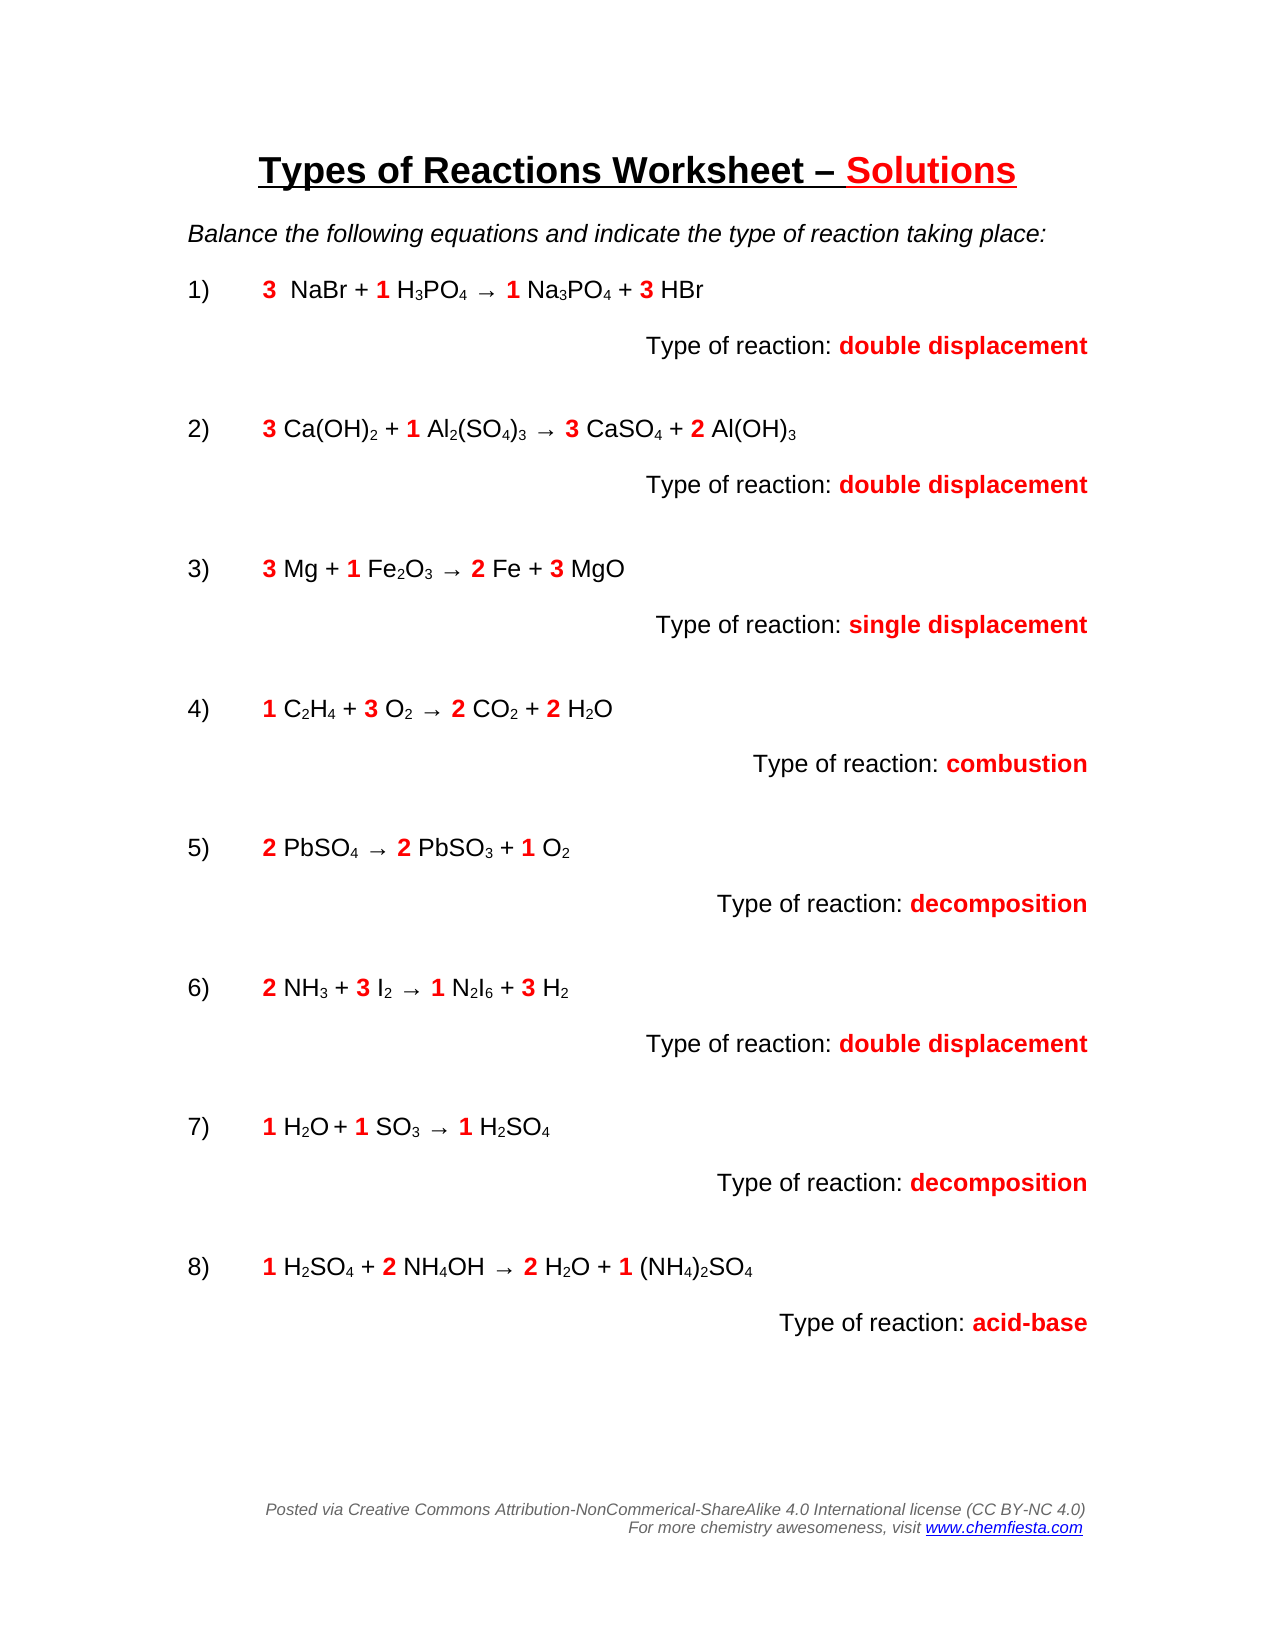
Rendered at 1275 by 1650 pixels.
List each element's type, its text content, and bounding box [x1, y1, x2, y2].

text 7) 1 H2O + 1 SO3 → 1 H2SO4 [187, 1113, 1087, 1141]
text Type of reaction: acid-base [187, 1308, 1087, 1336]
text 4) 1 C2H4 + 3 O2 → 2 CO2 + 2 H2O [187, 694, 1087, 722]
text Type of reaction: combustion [187, 750, 1087, 778]
text 3) 3 Mg + 1 Fe2O3 → 2 Fe + 3 MgO [187, 555, 1087, 583]
text Type of reaction: double displacement [187, 1029, 1087, 1057]
text 5) 2 PbSO4 → 2 PbSO3 + 1 O2 [187, 834, 1087, 862]
text 2) 3 Ca(OH)2 + 1 Al2(SO4)3 → 3 CaSO4 + 2 Al(OH)3 [187, 415, 1087, 443]
text Type of reaction: decomposition [187, 890, 1087, 918]
text 8) 1 H2SO4 + 2 NH4OH → 2 H2O + 1 (NH4)2SO4 [187, 1253, 1087, 1281]
text Types of Reactions Worksheet – Solutions [187, 150, 1087, 192]
text 1) 3 NaBr + 1 H3PO4 → 1 Na3PO4 + 3 HBr [187, 276, 1087, 303]
text Balance the following equations and indicate the type of reaction taking place: [187, 220, 1087, 248]
text 6) 2 NH3 + 3 I2 → 1 N2I6 + 3 H2 [187, 973, 1087, 1001]
text Type of reaction: double displacement [187, 471, 1087, 499]
text Type of reaction: decomposition [187, 1169, 1087, 1197]
text Type of reaction: single displacement [187, 611, 1087, 638]
text Type of reaction: double displacement [187, 331, 1087, 359]
